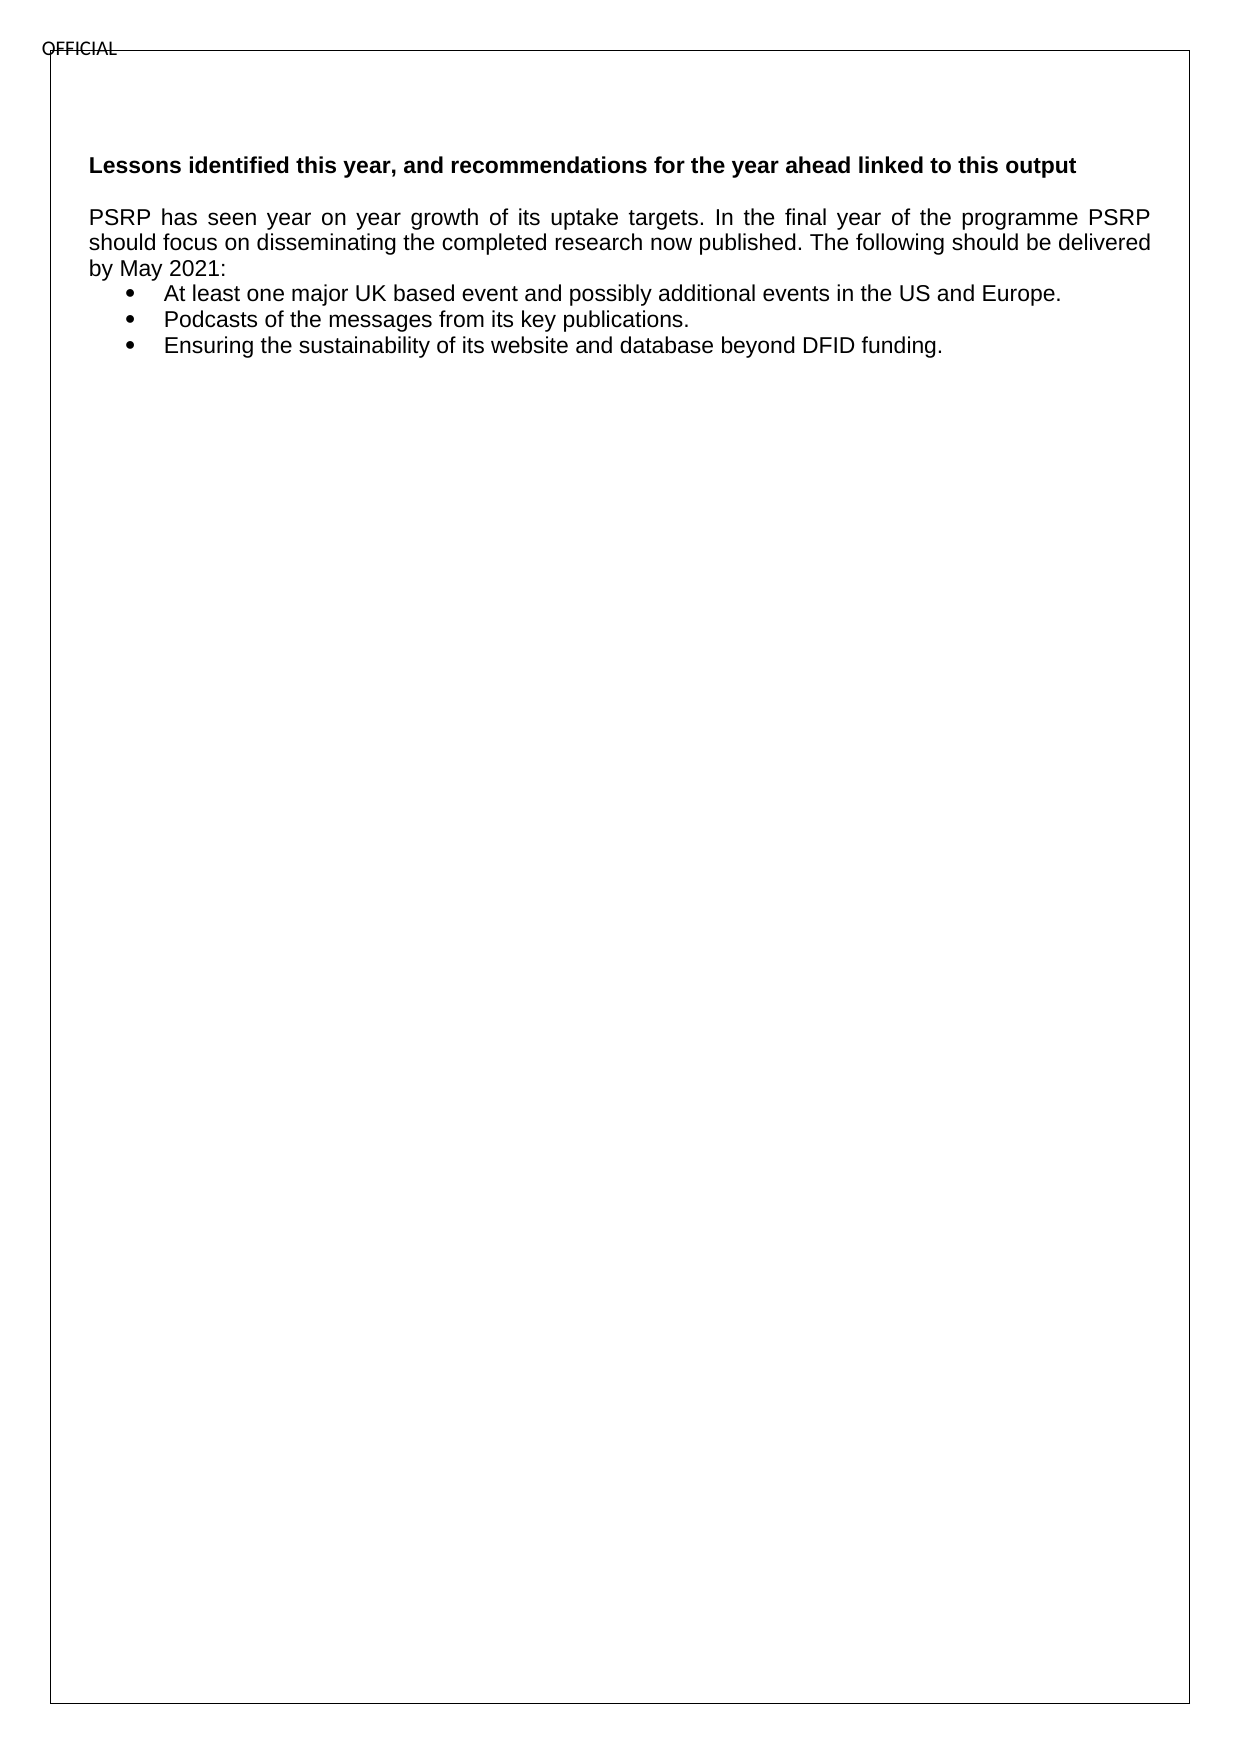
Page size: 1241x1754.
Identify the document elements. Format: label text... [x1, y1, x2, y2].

list At least one major UK based event and possibly additional events in the US and Europe. [126, 281, 1152, 307]
list Ensuring the sustainability of its website and database beyond DFID funding. [126, 332, 1152, 358]
text Lessons identified this year, and recommendations for the year ahead linked to this output [89, 153, 1152, 179]
list Podcasts of the messages from its key publications. [126, 307, 1152, 332]
text PSRP has seen year on year growth of its uptake targets. In the final year of the programme PSRP should focus on disseminating the completed research now published. The following should be delivered by May 2021: [89, 204, 1152, 281]
